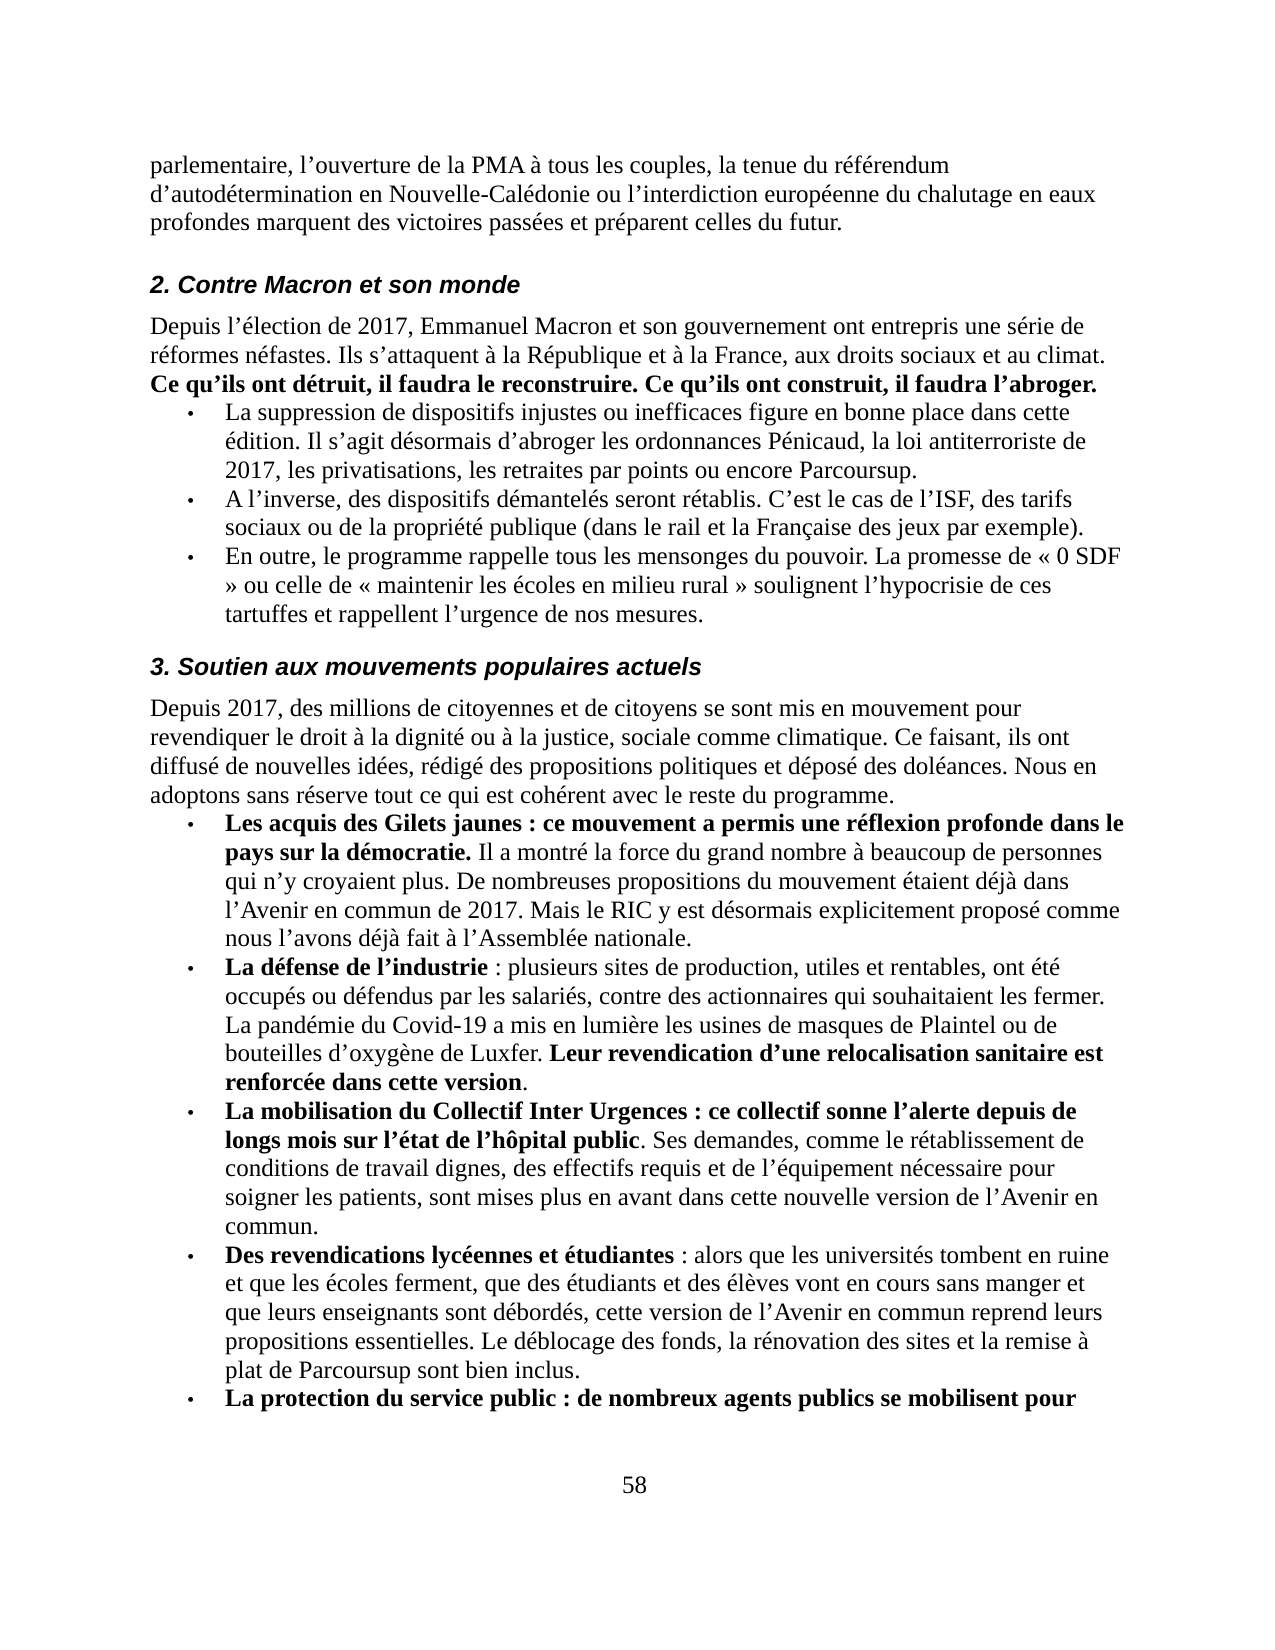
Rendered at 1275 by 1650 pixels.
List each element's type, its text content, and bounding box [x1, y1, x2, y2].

list La mobilisation du Collectif Inter Urgences : ce collectif sonne l’alerte depuis de longs mois sur l’état de l’hôpital public. Ses demandes, comme le rétablissement de conditions de travail dignes, des effectifs requis et de l’équipement nécessaire pour soigner les patients, sont mises plus en avant dans cette nouvelle version de l’Avenir en commun. [187, 1096, 1125, 1240]
list La défense de l’industrie : plusieurs sites de production, utiles et rentables, ont été occupés ou défendus par les salariés, contre des actionnaires qui souhaitaient les fermer. La pandémie du Covid-19 a mis en lumière les usines de masques de Plaintel ou de bouteilles d’oxygène de Luxfer. Leur revendication d’une relocalisation sanitaire est renforcée dans cette version. [187, 952, 1125, 1096]
text parlementaire, l’ouverture de la PMA à tous les couples, la tenue du référendum d’autodétermination en Nouvelle-Calédonie ou l’interdiction européenne du chalutage en eaux profondes marquent des victoires passées et préparent celles du futur. [150, 150, 1125, 236]
list La suppression de dispositifs injustes ou inefficaces figure en bonne place dans cette édition. Il s’agit désormais d’abroger les ordonnances Pénicaud, la loi antiterroriste de 2017, les privatisations, les retraites par points ou encore Parcoursup. [187, 397, 1125, 484]
list Les acquis des Gilets jaunes : ce mouvement a permis une réflexion profonde dans le pays sur la démocratie. Il a montré la force du grand nombre à beaucoup de personnes qui n’y croyaient plus. De nombreuses propositions du mouvement étaient déjà dans l’Avenir en commun de 2017. Mais le RIC y est désormais explicitement proposé comme nous l’avons déjà fait à l’Assemblée nationale. [187, 808, 1125, 952]
list La protection du service public : de nombreux agents publics se mobilisent pour [187, 1383, 1125, 1412]
subtitle 2. Contre Macron et son monde [150, 270, 1125, 299]
list A l’inverse, des dispositifs démantelés seront rétablis. C’est le cas de l’ISF, des tarifs sociaux ou de la propriété publique (dans le rail et la Française des jeux par exemple). [187, 484, 1125, 541]
subtitle 3. Soutien aux mouvements populaires actuels [150, 652, 1125, 681]
list Des revendications lycéennes et étudiantes : alors que les universités tombent en ruine et que les écoles ferment, que des étudiants et des élèves vont en cours sans manger et que leurs enseignants sont débordés, cette version de l’Avenir en commun reprend leurs propositions essentielles. Le déblocage des fonds, la rénovation des sites et la remise à plat de Parcoursup sont bien inclus. [187, 1240, 1125, 1383]
text Depuis l’élection de 2017, Emmanuel Macron et son gouvernement ont entrepris une série de réformes néfastes. Ils s’attaquent à la République et à la France, aux droits sociaux et au climat. Ce qu’ils ont détruit, il faudra le reconstruire. Ce qu’ils ont construit, il faudra l’abroger. [150, 311, 1125, 397]
text Depuis 2017, des millions de citoyennes et de citoyens se sont mis en mouvement pour revendiquer le droit à la dignité ou à la justice, sociale comme climatique. Ce faisant, ils ont diffusé de nouvelles idées, rédigé des propositions politiques et déposé des doléances. Nous en adoptons sans réserve tout ce qui est cohérent avec le reste du programme. [150, 693, 1125, 808]
list En outre, le programme rappelle tous les mensonges du pouvoir. La promesse de « 0 SDF » ou celle de « maintenir les écoles en milieu rural » soulignent l’hypocrisie de ces tartuffes et rappellent l’urgence de nos mesures. [187, 541, 1125, 627]
